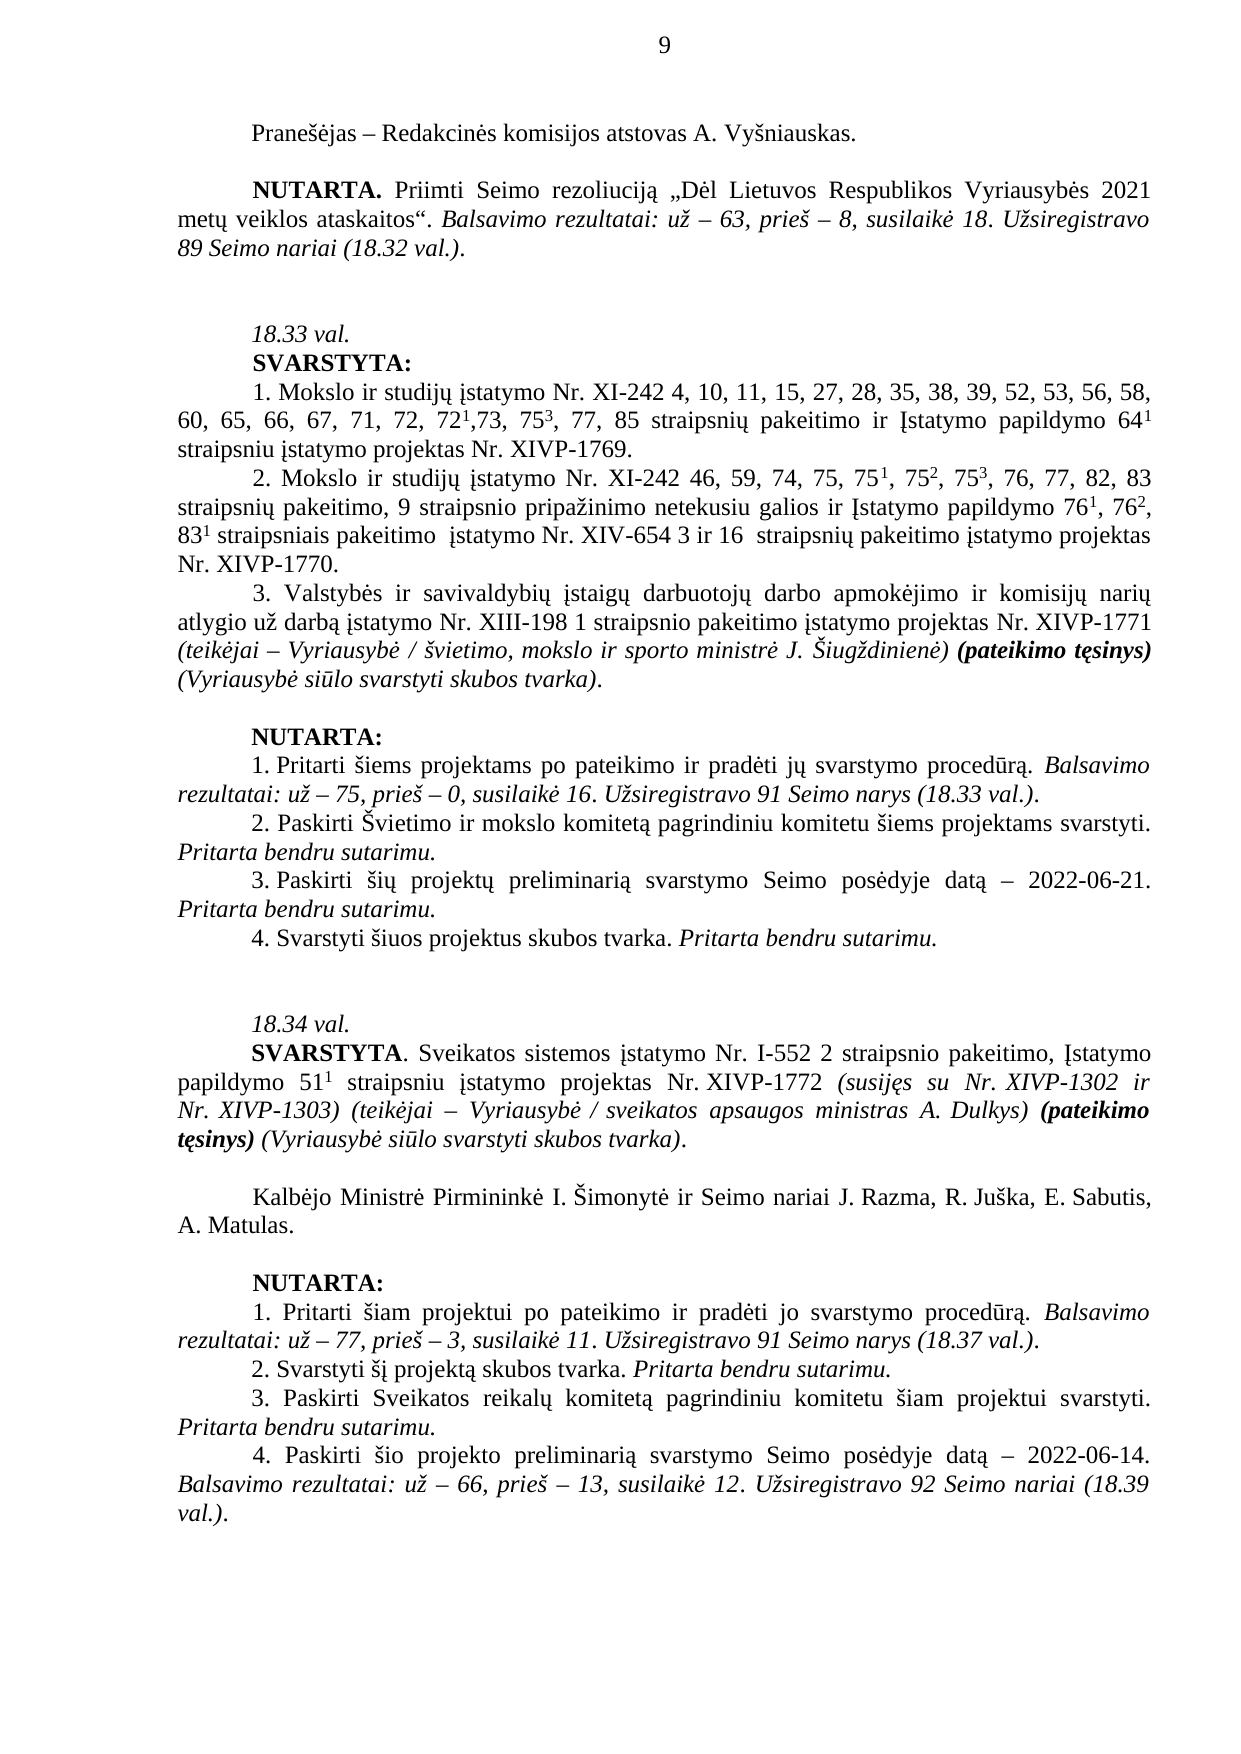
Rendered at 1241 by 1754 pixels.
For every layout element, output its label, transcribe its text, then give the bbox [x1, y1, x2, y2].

text 18.33 val. [177, 319, 1152, 348]
text 18.34 val. [177, 1009, 1152, 1038]
text 3. Valstybės ir savivaldybių įstaigų darbuotojų darbo apmokėjimo ir komisijų narių atlygio už darbą įstatymo Nr. XIII-198 1 straipsnio pakeitimo įstatymo projektas Nr. XIVP-1771 (teikėjai – Vyriausybė / švietimo, mokslo ir sporto ministrė J. Šiugždinienė) (pateikimo tęsinys) (Vyriausybė siūlo svarstyti skubos tvarka). [177, 578, 1152, 693]
text 1. Pritarti šiems projektams po pateikimo ir pradėti jų svarstymo procedūrą. Balsavimo rezultatai: už – 75, prieš – 0, susilaikė 16. Užsiregistravo 91 Seimo narys (18.33 val.). [177, 751, 1152, 808]
text NUTARTA: [177, 1268, 1152, 1297]
text Pranešėjas – Redakcinės komisijos atstovas A. Vyšniauskas. [177, 118, 1152, 147]
text SVARSTYTA: [177, 348, 1152, 377]
text 2. Paskirti Švietimo ir mokslo komitetą pagrindiniu komitetu šiems projektams svarstyti. Pritarta bendru sutarimu. [177, 808, 1152, 866]
text 1. Mokslo ir studijų įstatymo Nr. XI-242 4, 10, 11, 15, 27, 28, 35, 38, 39, 52, 53, 56, 58, 60, 65, 66, 67, 71, 72, 721,73, 753, 77, 85 straipsnių pakeitimo ir Įstatymo papildymo 641 straipsniu įstatymo projektas Nr. XIVP-1769. [177, 377, 1152, 463]
text 1. Pritarti šiam projektui po pateikimo ir pradėti jo svarstymo procedūrą. Balsavimo rezultatai: už – 77, prieš – 3, susilaikė 11. Užsiregistravo 91 Seimo narys (18.37 val.). [177, 1297, 1152, 1354]
text SVARSTYTA. Sveikatos sistemos įstatymo Nr. I-552 2 straipsnio pakeitimo, Įstatymo papildymo 511 straipsniu įstatymo projektas Nr. XIVP-1772 (susijęs su Nr. XIVP-1302 ir Nr. XIVP-1303) (teikėjai – Vyriausybė / sveikatos apsaugos ministras A. Dulkys) (pateikimo tęsinys) (Vyriausybė siūlo svarstyti skubos tvarka). [177, 1038, 1152, 1153]
text NUTARTA. Priimti Seimo rezoliuciją „Dėl Lietuvos Respublikos Vyriausybės 2021 metų veiklos ataskaitos“. Balsavimo rezultatai: už – 63, prieš – 8, susilaikė 18. Užsiregistravo 89 Seimo nariai (18.32 val.). [177, 176, 1152, 262]
text NUTARTA: [177, 722, 1152, 751]
text 4. Paskirti šio projekto preliminarią svarstymo Seimo posėdyje datą – 2022-06-14. Balsavimo rezultatai: už – 66, prieš – 13, susilaikė 12. Užsiregistravo 92 Seimo nariai (18.39 val.). [177, 1441, 1152, 1527]
text 3. Paskirti šių projektų preliminarią svarstymo Seimo posėdyje datą – 2022-06-21. Pritarta bendru sutarimu. [177, 866, 1152, 923]
text Kalbėjo Ministrė Pirmininkė I. Šimonytė ir Seimo nariai J. Razma, R. Juška, E. Sabutis, A. Matulas. [177, 1182, 1152, 1239]
text 4. Svarstyti šiuos projektus skubos tvarka. Pritarta bendru sutarimu. [177, 923, 1152, 952]
text 3. Paskirti Sveikatos reikalų komitetą pagrindiniu komitetu šiam projektui svarstyti. Pritarta bendru sutarimu. [177, 1383, 1152, 1441]
text 2. Mokslo ir studijų įstatymo Nr. XI-242 46, 59, 74, 75, 751, 752, 753, 76, 77, 82, 83 straipsnių pakeitimo, 9 straipsnio pripažinimo netekusiu galios ir Įstatymo papildymo 761, 762, 831 straipsniais pakeitimo įstatymo Nr. XIV-654 3 ir 16 straipsnių pakeitimo įstatymo projektas Nr. XIVP-1770. [177, 463, 1152, 578]
text 2. Svarstyti šį projektą skubos tvarka. Pritarta bendru sutarimu. [177, 1354, 1152, 1383]
